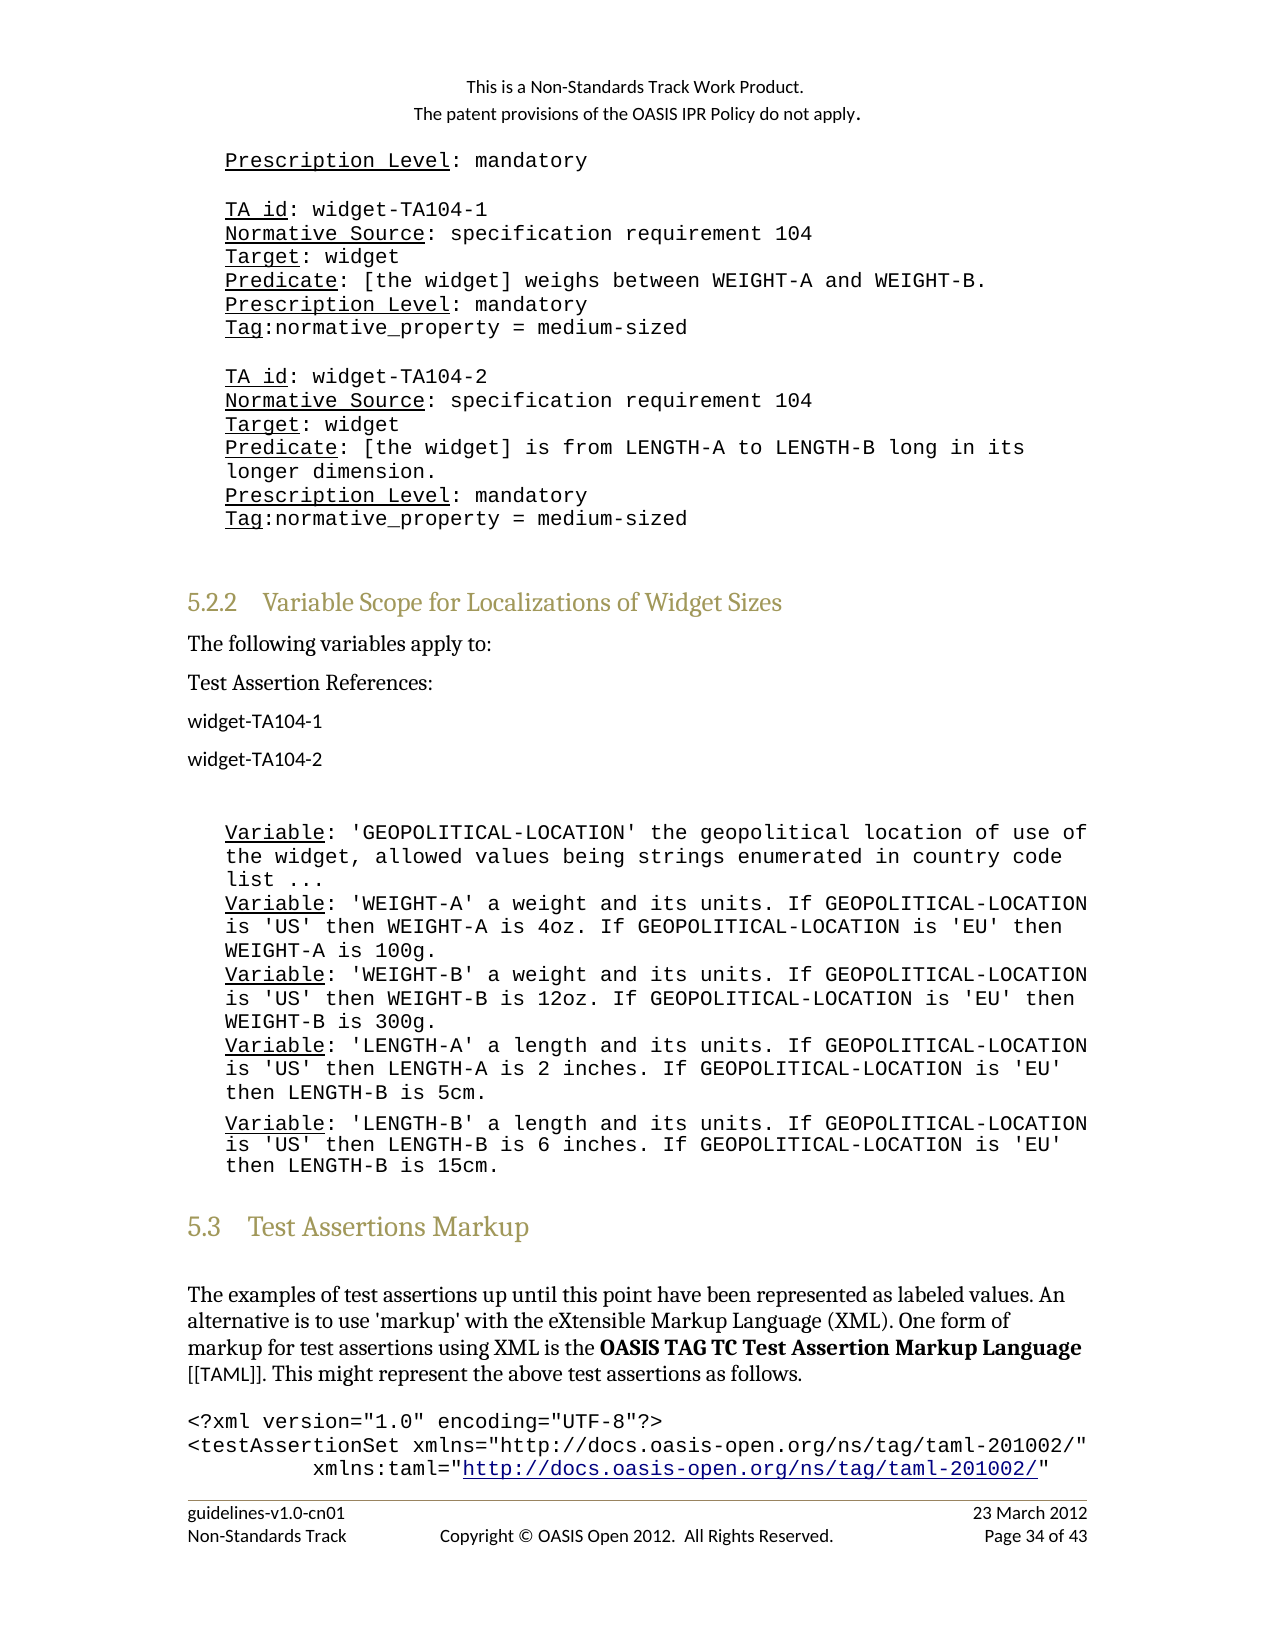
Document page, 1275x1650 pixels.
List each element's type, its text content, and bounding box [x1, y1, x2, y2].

text Tag:normative_property = medium-sized [225, 508, 1087, 532]
text Predicate: [the widget] is from LENGTH-A to LENGTH-B long in its longer dimension. [225, 437, 1087, 484]
subtitle Test Assertions Markup [187, 1211, 1087, 1244]
text xmlns:taml="http://docs.oasis-open.org/ns/tag/taml-201002/" [187, 1458, 1087, 1482]
text Variable: 'LENGTH-A' a length and its units. If GEOPOLITICAL-LOCATION is 'US' then LENGTH-A is 2 inches. If GEOPOLITICAL-LOCATION is 'EU' then LENGTH-B is 5cm. [225, 1035, 1087, 1106]
text Variable: 'WEIGHT-A' a weight and its units. If GEOPOLITICAL-LOCATION is 'US' then WEIGHT-A is 4oz. If GEOPOLITICAL-LOCATION is 'EU' then WEIGHT-A is 100g. [225, 893, 1087, 964]
text Variable: 'WEIGHT-B' a weight and its units. If GEOPOLITICAL-LOCATION is 'US' then WEIGHT-B is 12oz. If GEOPOLITICAL-LOCATION is 'EU' then WEIGHT-B is 300g. [225, 964, 1087, 1035]
text Predicate: [the widget] weighs between WEIGHT-A and WEIGHT-B. [225, 270, 1087, 294]
text Prescription Level: mandatory [225, 294, 1087, 317]
text Prescription Level: mandatory [225, 150, 1087, 174]
text Variable: 'GEOPOLITICAL-LOCATION' the geopolitical location of use of the widget, allowed values being strings enumerated in country code list ... [225, 822, 1087, 893]
text The following variables apply to: [187, 631, 1087, 657]
text TA id: widget-TA104-2 [225, 366, 1087, 390]
text The examples of test assertions up until this point have been represented as labeled values. An alternative is to use 'markup' with the eXtensible Markup Language (XML). One form of markup for test assertions using XML is the OASIS TAG TC Test Assertion Markup Language [[TAML]]. This might represent the above test assertions as follows. [187, 1282, 1087, 1387]
text <testAssertionSet xmlns="http://docs.oasis-open.org/ns/tag/taml-201002/" [187, 1435, 1087, 1458]
text Tag:normative_property = medium-sized [225, 317, 1087, 341]
text Target: widget [225, 414, 1087, 437]
text Normative Source: specification requirement 104 [225, 223, 1087, 246]
text Test Assertion References: [187, 669, 1087, 696]
text <?xml version="1.0" encoding="UTF-8"?> [187, 1411, 1087, 1435]
text widget-TA104-2 [187, 746, 1087, 772]
subtitle Variable Scope for Localizations of Widget Sizes [187, 587, 1087, 618]
text Normative Source: specification requirement 104 [225, 390, 1087, 414]
text TA id: widget-TA104-1 [225, 199, 1087, 223]
text Target: widget [225, 246, 1087, 270]
text widget-TA104-1 [187, 708, 1087, 734]
text Prescription Level: mandatory [225, 484, 1087, 508]
text Variable: 'LENGTH-B' a length and its units. If GEOPOLITICAL-LOCATION is 'US' then LENGTH-B is 6 inches. If GEOPOLITICAL-LOCATION is 'EU' then LENGTH-B is 15cm. [225, 1114, 1087, 1177]
